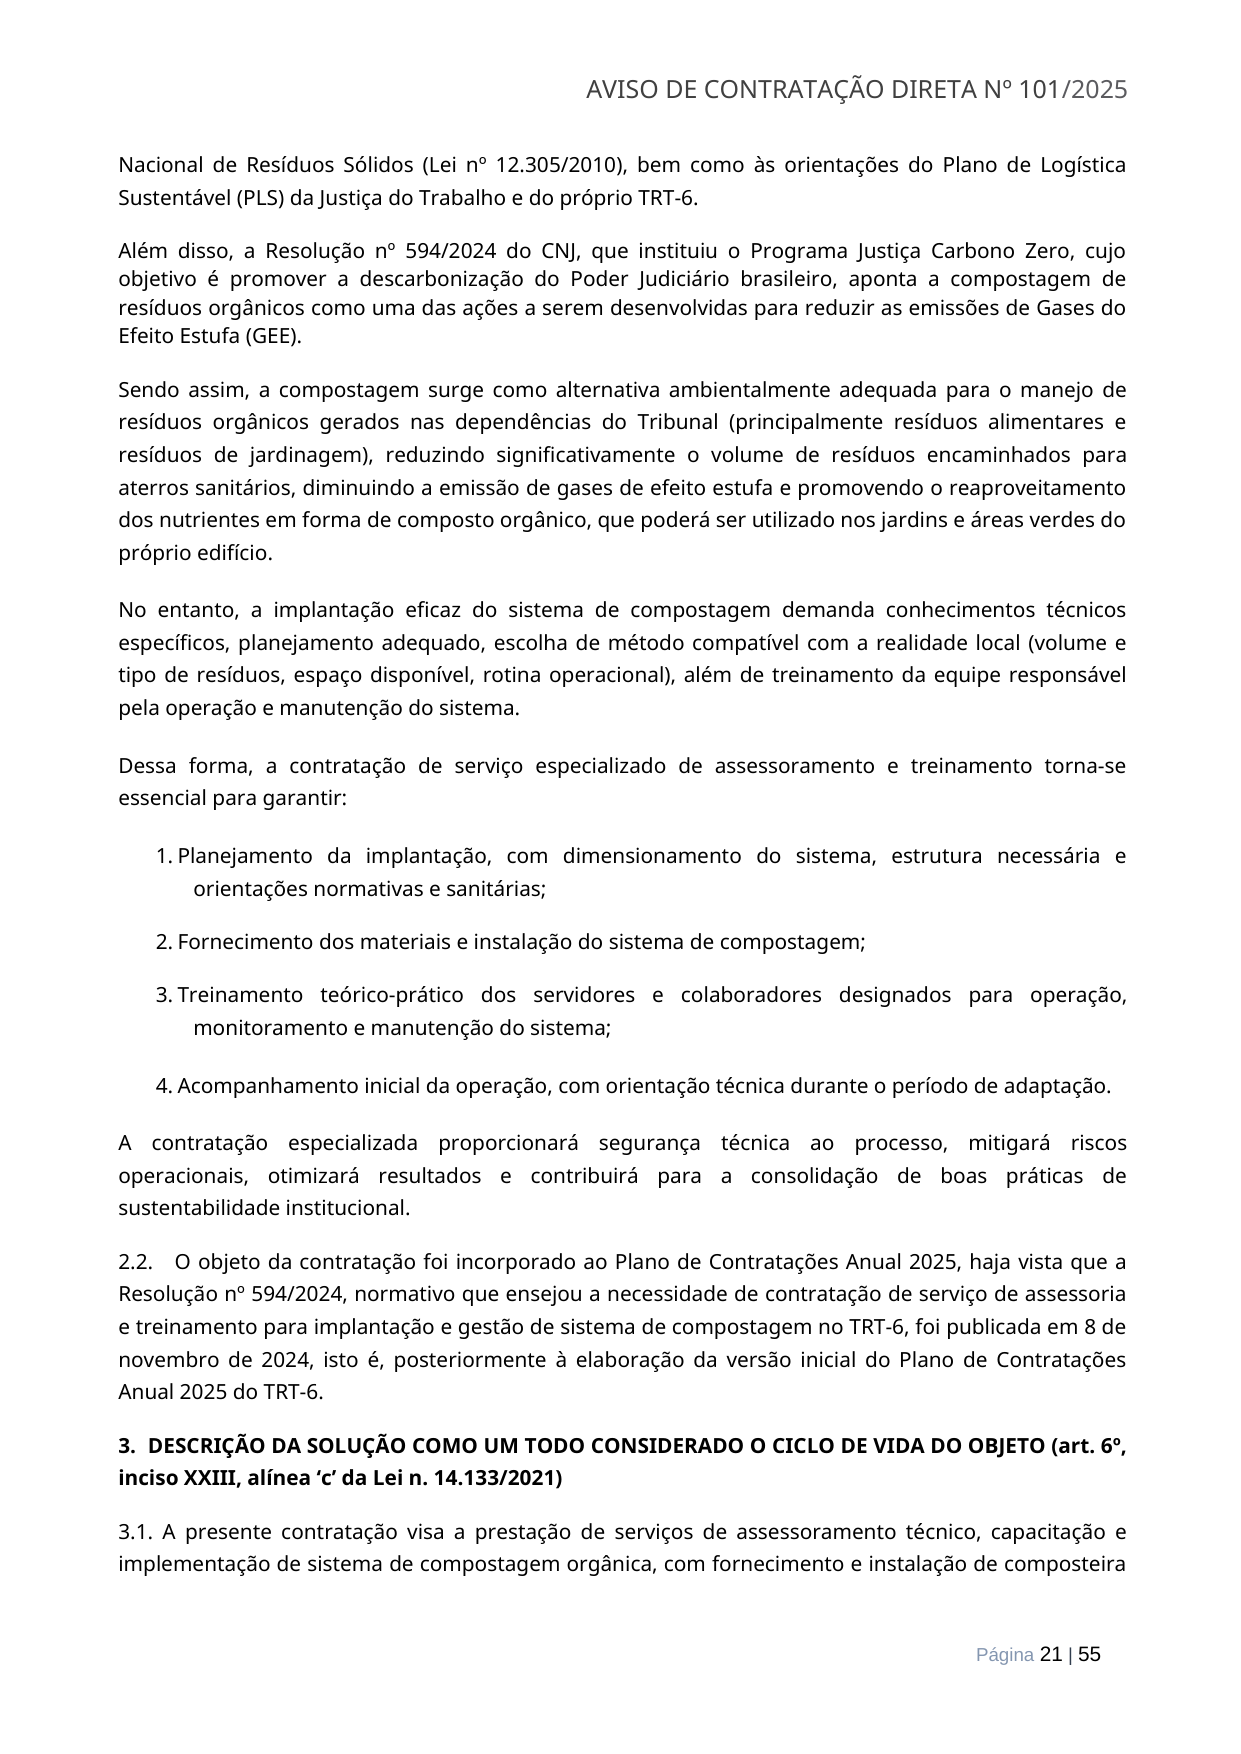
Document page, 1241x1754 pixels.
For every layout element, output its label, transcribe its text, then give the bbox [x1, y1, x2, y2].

text Sendo assim, a compostagem surge como alternativa ambientalmente adequada para o manejo de resíduos orgânicos gerados nas dependências do Tribunal (principalmente resíduos alimentares e resíduos de jardinagem), reduzindo significativamente o volume de resíduos encaminhados para aterros sanitários, diminuindo a emissão de gases de efeito estufa e promovendo o reaproveitamento dos nutrientes em forma de composto orgânico, que poderá ser utilizado nos jardins e áreas verdes do próprio edifício. [118, 375, 1128, 566]
list Treinamento teórico-prático dos servidores e colaboradores designados para operação, monitoramento e manutenção do sistema; [156, 981, 1128, 1042]
text Além disso, a Resolução nº 594/2024 do CNJ, que instituiu o Programa Justiça Carbono Zero, cujo objetivo é promover a descarbonização do Poder Judiciário brasileiro, aponta a compostagem de resíduos orgânicos como uma das ações a serem desenvolvidas para reduzir as emissões de Gases do Efeito Estufa (GEE). [118, 236, 1128, 350]
text A contratação especializada proporcionará segurança técnica ao processo, mitigará riscos operacionais, otimizará resultados e contribuirá para a consolidação de boas práticas de sustentabilidade institucional. [118, 1128, 1128, 1222]
text Dessa forma, a contratação de serviço especializado de assessoramento e treinamento torna-se essencial para garantir: [118, 751, 1128, 812]
subtitle DESCRIÇÃO DA SOLUÇÃO COMO UM TODO CONSIDERADO O CICLO DE VIDA DO OBJETO (art. 6º, inciso XXIII, alínea ‘c’ da Lei n. 14.133/2021) [118, 1431, 1128, 1492]
text 2.2. O objeto da contratação foi incorporado ao Plano de Contratações Anual 2025, haja vista que a Resolução nº 594/2024, normativo que ensejou a necessidade de contratação de serviço de assessoria e treinamento para implantação e gestão de sistema de compostagem no TRT-6, foi publicada em 8 de novembro de 2024, isto é, posteriormente à elaboração da versão inicial do Plano de Contratações Anual 2025 do TRT-6. [118, 1247, 1128, 1406]
list Planejamento da implantação, com dimensionamento do sistema, estrutura necessária e orientações normativas e sanitárias; [156, 841, 1128, 902]
list Fornecimento dos materiais e instalação do sistema de compostagem; [156, 927, 1128, 956]
text No entanto, a implantação eficaz do sistema de compostagem demanda conhecimentos técnicos específicos, planejamento adequado, escolha de método compatível com a realidade local (volume e tipo de resíduos, espaço disponível, rotina operacional), além de treinamento da equipe responsável pela operação e manutenção do sistema. [118, 595, 1128, 722]
text Nacional de Resíduos Sólidos (Lei nº 12.305/2010), bem como às orientações do Plano de Logística Sustentável (PLS) da Justiça do Trabalho e do próprio TRT-6. [118, 150, 1128, 211]
text 3.1. A presente contratação visa a prestação de serviços de assessoramento técnico, capacitação e implementação de sistema de compostagem orgânica, com fornecimento e instalação de composteira [118, 1517, 1128, 1578]
list Acompanhamento inicial da operação, com orientação técnica durante o período de adaptação. [156, 1071, 1128, 1099]
